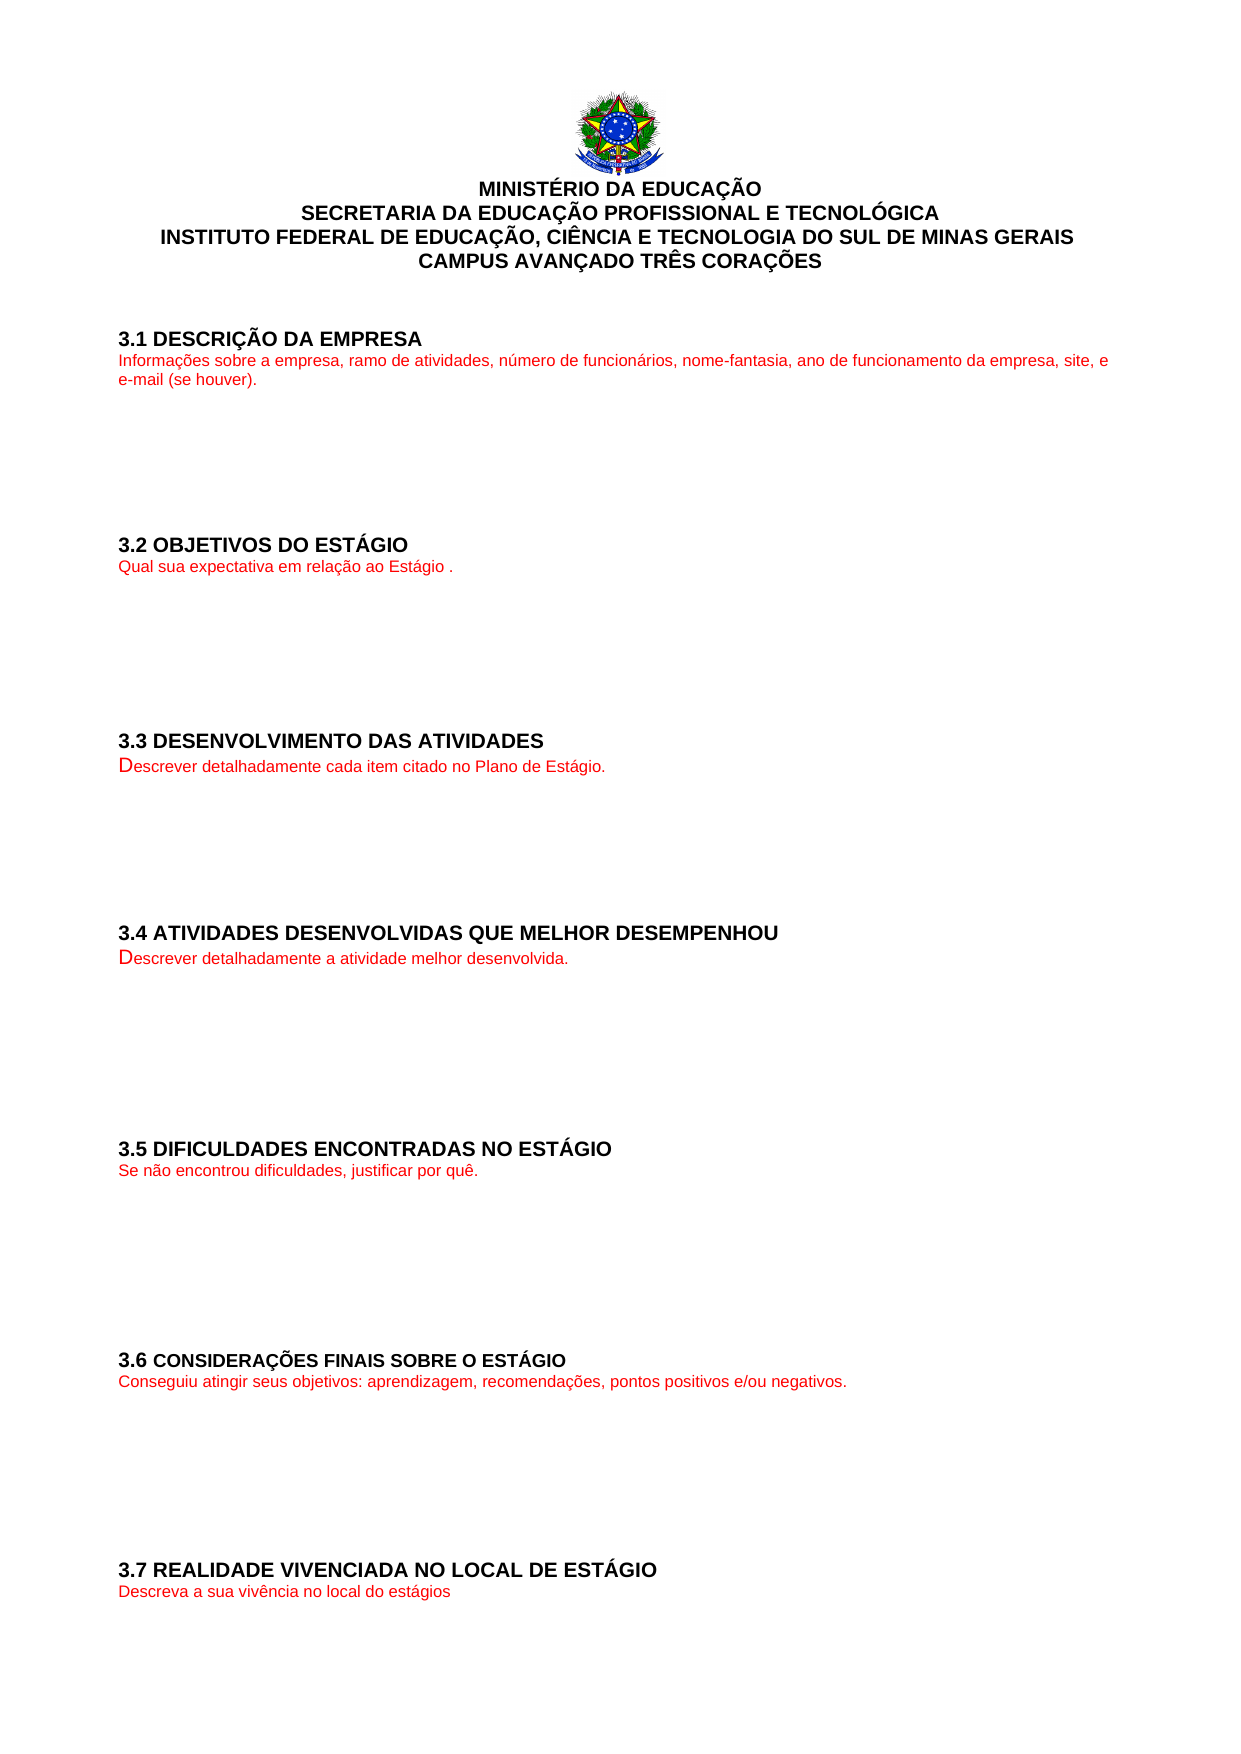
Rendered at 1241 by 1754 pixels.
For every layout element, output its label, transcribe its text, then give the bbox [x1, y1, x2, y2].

text 3.7 REALIDADE VIVENCIADA NO LOCAL DE ESTÁGIO [118, 1558, 1122, 1582]
text 3.1 DESCRIÇÃO DA EMPRESA [118, 327, 1122, 351]
text Conseguiu atingir seus objetivos: aprendizagem, recomendações, pontos positivos e/ou negativos. [118, 1371, 1122, 1391]
text Se não encontrou dificuldades, justificar por quê. [118, 1161, 1122, 1180]
text Qual sua expectativa em relação ao Estágio . [118, 557, 1122, 576]
text 3.4 ATIVIDADES DESENVOLVIDAS QUE MELHOR DESEMPENHOU [118, 921, 1122, 945]
text 3.3 DESENVOLVIMENTO DAS ATIVIDADES [118, 729, 1122, 753]
text Descrever detalhadamente cada item citado no Plano de Estágio. [118, 753, 1122, 777]
text Descrever detalhadamente a atividade melhor desenvolvida. [118, 945, 1122, 969]
text 3.6 CONSIDERAÇÕES FINAIS SOBRE O ESTÁGIO [118, 1347, 1122, 1371]
text Descreva a sua vivência no local do estágios [118, 1582, 1122, 1601]
text 3.5 DIFICULDADES ENCONTRADAS NO ESTÁGIO [118, 1137, 1122, 1161]
text Informações sobre a empresa, ramo de atividades, número de funcionários, nome-fantasia, ano de funcionamento da empresa, site, e e-mail (se houver). [118, 351, 1122, 389]
text 3.2 OBJETIVOS DO ESTÁGIO [118, 533, 1122, 557]
picture [571, 89, 666, 177]
